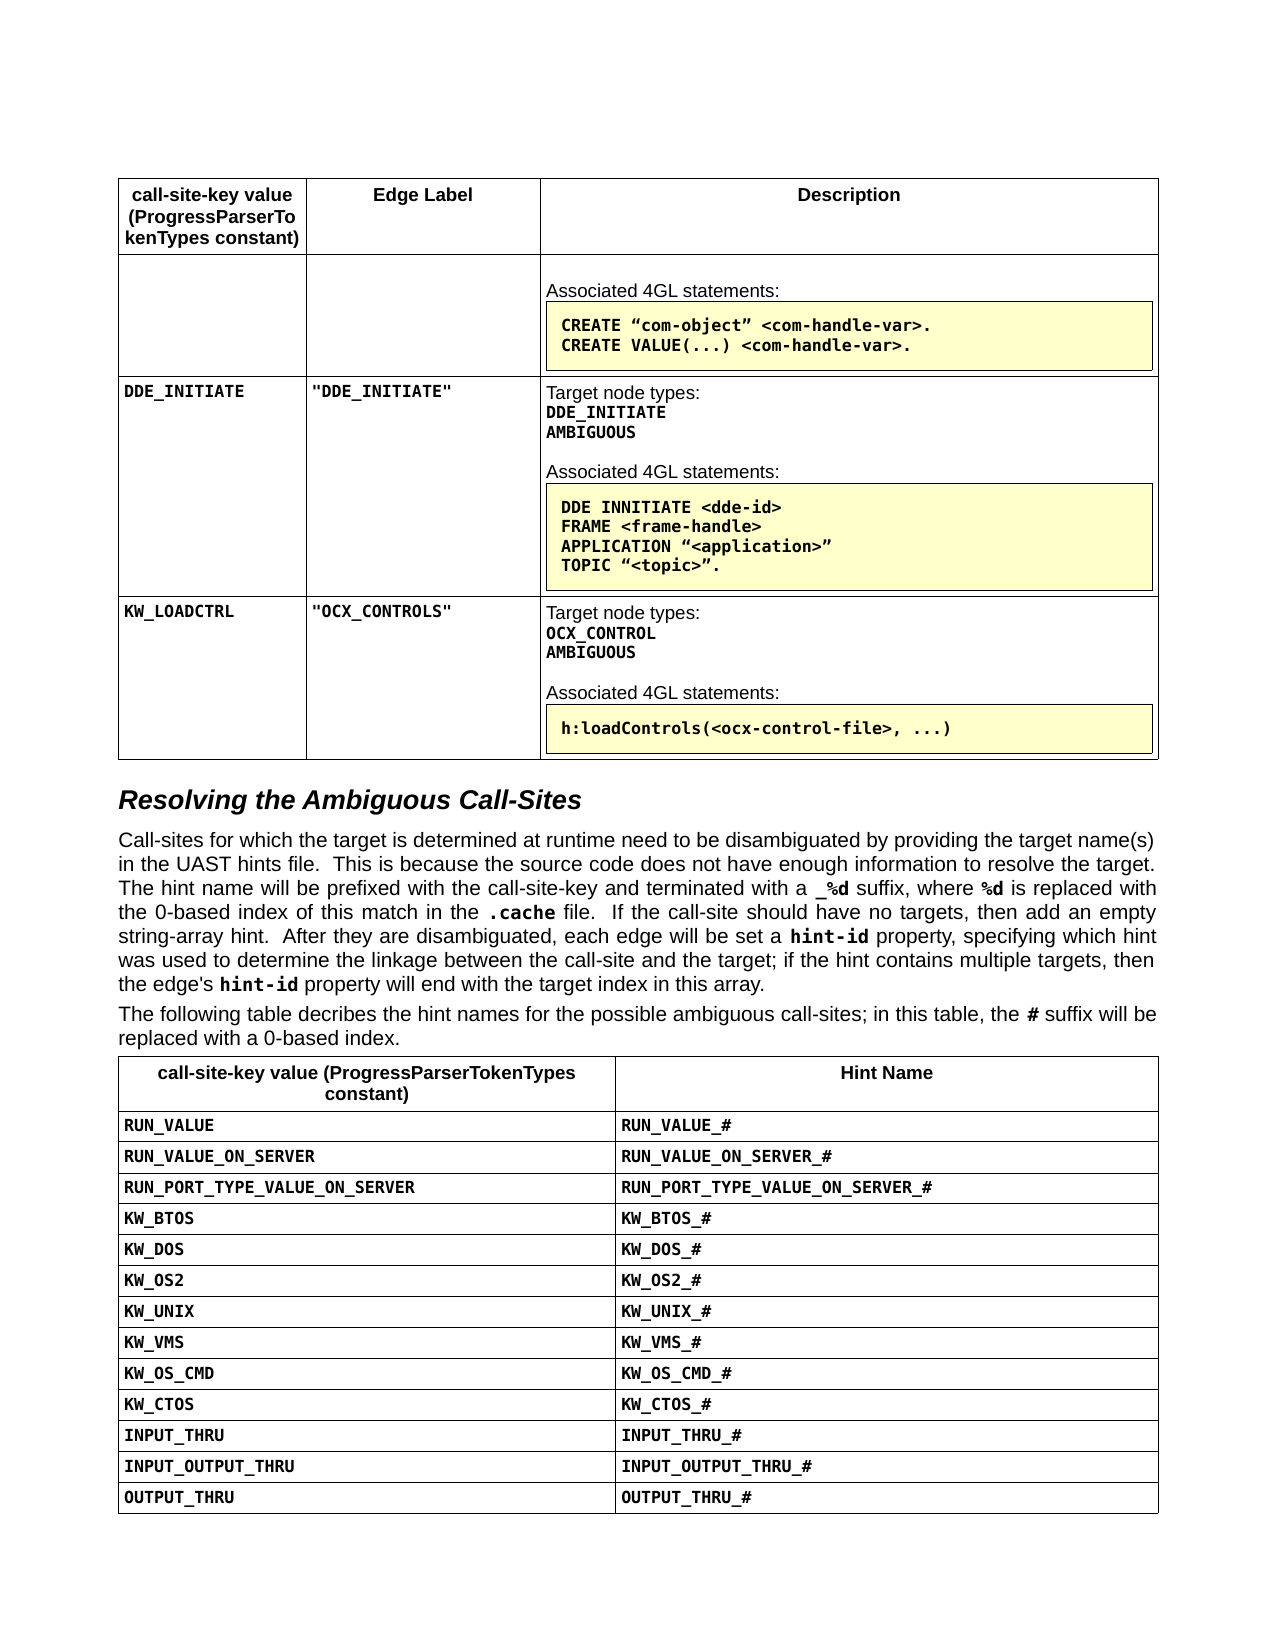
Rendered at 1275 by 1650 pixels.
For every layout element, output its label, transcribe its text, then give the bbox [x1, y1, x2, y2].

table_cell KW_VMS_# [616, 1328, 1158, 1358]
table_cell [307, 255, 540, 376]
table_cell INPUT_OUTPUT_THRU [119, 1452, 615, 1482]
table_header call-site-key value (ProgressParserTokenTypes constant) [119, 179, 306, 254]
table_cell INPUT_OUTPUT_THRU_# [616, 1452, 1158, 1482]
table_cell KW_LOADCTRL [119, 597, 306, 759]
table_cell KW_CTOS_# [616, 1390, 1158, 1420]
table_cell Target node types: OCX_CONTROL AMBIGUOUS Associated 4GL statements: h:loadControls(<ocx-control-file>, ...) [541, 597, 1158, 759]
table_cell KW_VMS [119, 1328, 615, 1358]
table_cell RUN_VALUE [119, 1112, 615, 1141]
table_cell OUTPUT_THRU [119, 1483, 615, 1513]
table_cell KW_UNIX_# [616, 1297, 1158, 1327]
table_cell KW_UNIX [119, 1297, 615, 1327]
table_header Description [541, 179, 1158, 254]
table_cell RUN_VALUE_# [616, 1112, 1158, 1141]
text The following table decribes the hint names for the possible ambiguous call-sites; in this table, the # suffix will be replaced with a 0-based index. [118, 1002, 1157, 1050]
table_cell KW_DOS_# [616, 1235, 1158, 1265]
text Call-sites for which the target is determined at runtime need to be disambiguated by providing the target name(s) in the UAST hints file. This is because the source code does not have enough information to resolve the target. The hint name will be prefixed with the call-site-key and terminated with a _%d suffix, where %d is replaced with the 0-based index of this match in the .cache file. If the call-site should have no targets, then add an empty string-array hint. After they are disambiguated, each edge will be set a hint-id property, specifying which hint was used to determine the linkage between the call-site and the target; if the hint contains multiple targets, then the edge's hint-id property will end with the target index in this array. [118, 828, 1157, 996]
table_cell INPUT_THRU_# [616, 1421, 1158, 1451]
table_header Hint Name [616, 1057, 1158, 1111]
table_cell Target node types: DDE_INITIATE AMBIGUOUS Associated 4GL statements: DDE INNITIATE <dde-id> FRAME <frame-handle> APPLICATION “<application>” TOPIC “<topic>”. [541, 377, 1158, 596]
table_cell "OCX_CONTROLS" [307, 597, 540, 759]
table_cell [119, 255, 306, 376]
table_header Edge Label [307, 179, 540, 254]
table_cell KW_OS_CMD [119, 1359, 615, 1389]
table_cell RUN_VALUE_ON_SERVER [119, 1142, 615, 1172]
table_cell KW_OS2_# [616, 1266, 1158, 1296]
table_header call-site-key value (ProgressParserTokenTypes constant) [119, 1057, 615, 1111]
table_cell OUTPUT_THRU_# [616, 1483, 1158, 1513]
table_cell Associated 4GL statements: CREATE “com-object” <com-handle-var>. CREATE VALUE(...) <com-handle-var>. [541, 255, 1158, 376]
subtitle Resolving the Ambiguous Call-Sites [118, 784, 1157, 815]
table_cell KW_CTOS [119, 1390, 615, 1420]
table_cell DDE_INITIATE [119, 377, 306, 596]
table_cell KW_OS2 [119, 1266, 615, 1296]
table_cell RUN_PORT_TYPE_VALUE_ON_SERVER_# [616, 1174, 1158, 1203]
table_cell "DDE_INITIATE" [307, 377, 540, 596]
table_cell KW_OS_CMD_# [616, 1359, 1158, 1389]
table_cell RUN_VALUE_ON_SERVER_# [616, 1142, 1158, 1172]
table_cell KW_BTOS_# [616, 1204, 1158, 1234]
table_cell KW_DOS [119, 1235, 615, 1265]
table_cell KW_BTOS [119, 1204, 615, 1234]
table_cell INPUT_THRU [119, 1421, 615, 1451]
table_cell RUN_PORT_TYPE_VALUE_ON_SERVER [119, 1174, 615, 1203]
